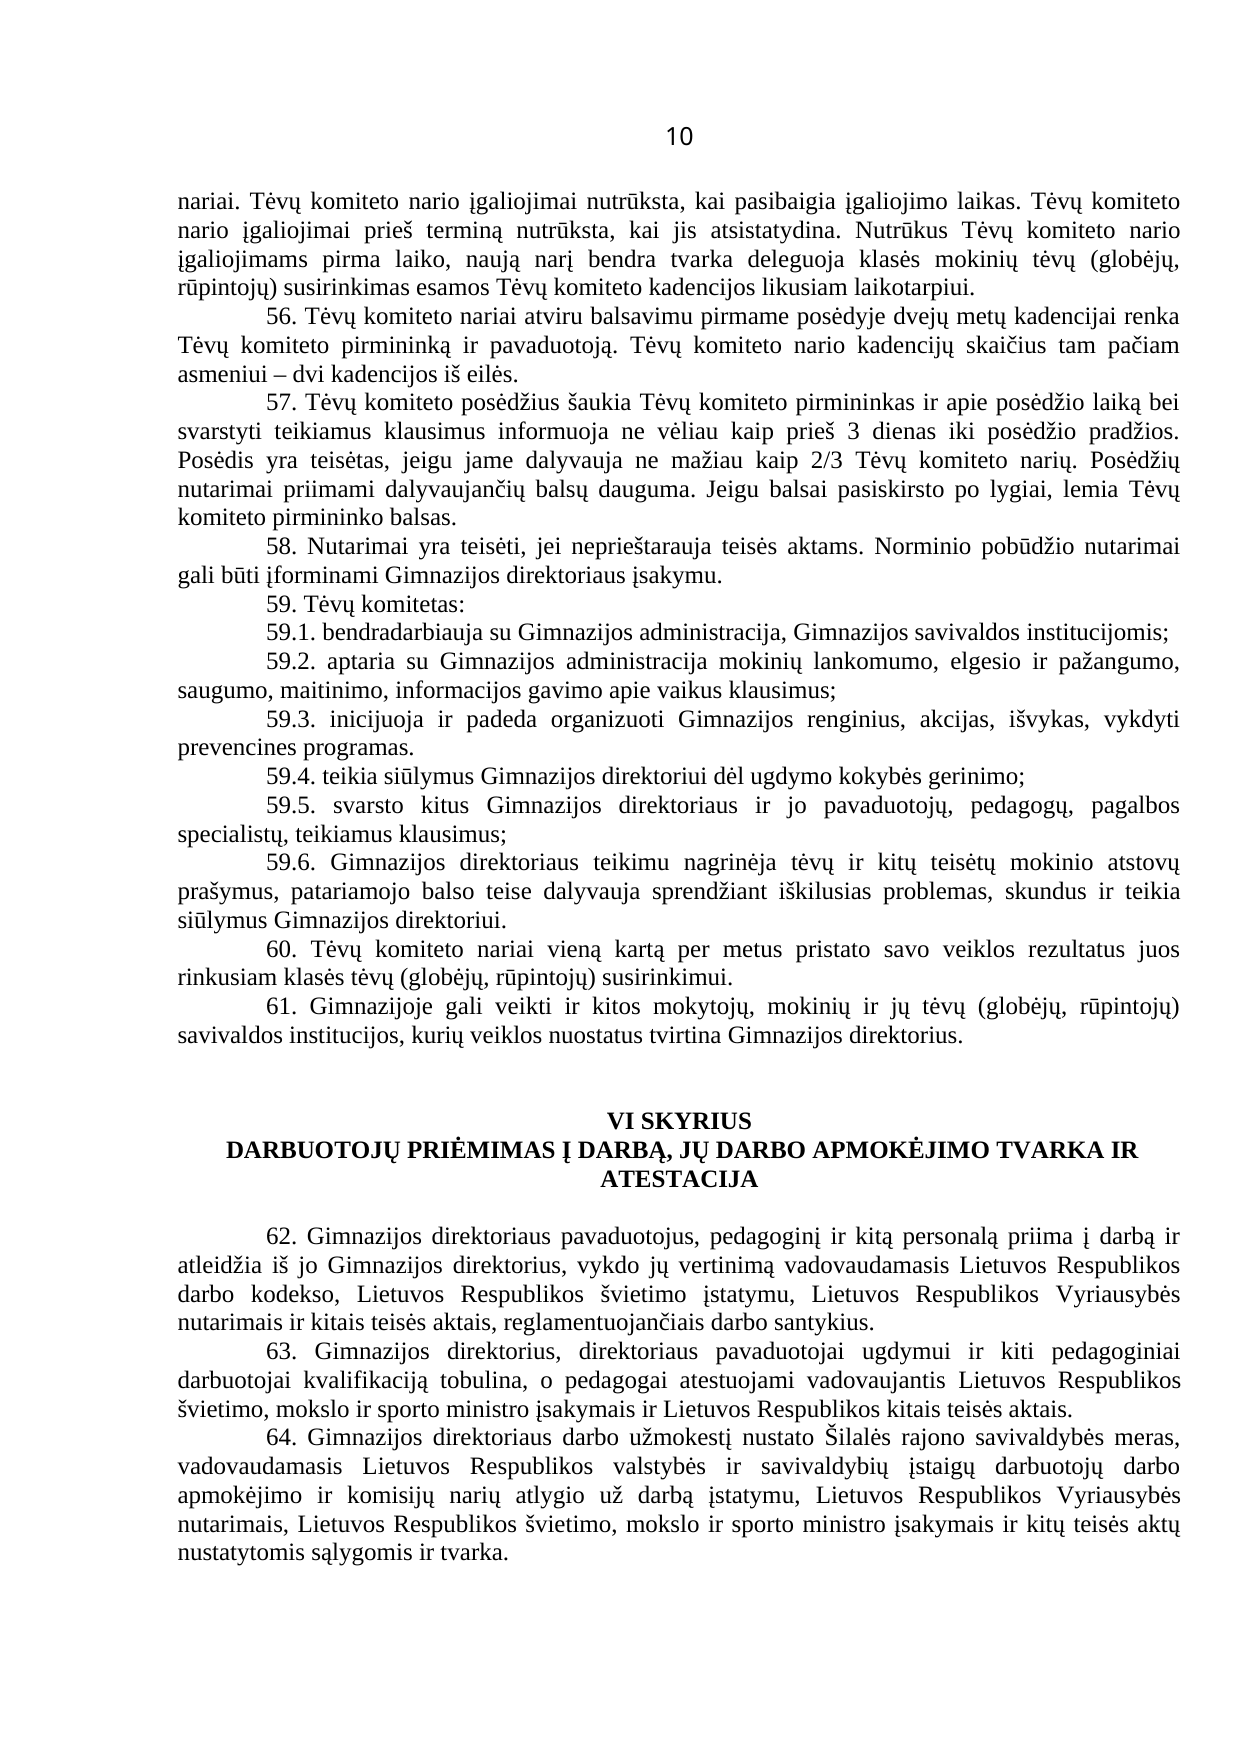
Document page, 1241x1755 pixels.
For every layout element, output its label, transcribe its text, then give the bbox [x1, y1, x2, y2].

text 61. Gimnazijoje gali veikti ir kitos mokytojų, mokinių ir jų tėvų (globėjų, rūpintojų) savivaldos institucijos, kurių veiklos nuostatus tvirtina Gimnazijos direktorius. [177, 991, 1181, 1049]
text 59.3. inicijuoja ir padeda organizuoti Gimnazijos renginius, akcijas, išvykas, vykdyti prevencines programas. [177, 704, 1181, 761]
text 58. Nutarimai yra teisėti, jei neprieštarauja teisės aktams. Norminio pobūdžio nutarimai gali būti įforminami Gimnazijos direktoriaus įsakymu. [177, 531, 1181, 589]
text 59.6. Gimnazijos direktoriaus teikimu nagrinėja tėvų ir kitų teisėtų mokinio atstovų prašymus, patariamojo balso teise dalyvauja sprendžiant iškilusias problemas, skundus ir teikia siūlymus Gimnazijos direktoriui. [177, 847, 1181, 934]
text 60. Tėvų komiteto nariai vieną kartą per metus pristato savo veiklos rezultatus juos rinkusiam klasės tėvų (globėjų, rūpintojų) susirinkimui. [177, 934, 1181, 991]
text 62. Gimnazijos direktoriaus pavaduotojus, pedagoginį ir kitą personalą priima į darbą ir atleidžia iš jo Gimnazijos direktorius, vykdo jų vertinimą vadovaudamasis Lietuvos Respublikos darbo kodekso, Lietuvos Respublikos švietimo įstatymu, Lietuvos Respublikos Vyriausybės nutarimais ir kitais teisės aktais, reglamentuojančiais darbo santykius. [177, 1221, 1181, 1336]
text 59.4. teikia siūlymus Gimnazijos direktoriui dėl ugdymo kokybės gerinimo; [177, 761, 1181, 790]
text nariai. Tėvų komiteto nario įgaliojimai nutrūksta, kai pasibaigia įgaliojimo laikas. Tėvų komiteto nario įgaliojimai prieš terminą nutrūksta, kai jis atsistatydina. Nutrūkus Tėvų komiteto nario įgaliojimams pirma laiko, naują narį bendra tvarka deleguoja klasės mokinių tėvų (globėjų, rūpintojų) susirinkimas esamos Tėvų komiteto kadencijos likusiam laikotarpiui. [177, 186, 1181, 301]
text 59.5. svarsto kitus Gimnazijos direktoriaus ir jo pavaduotojų, pedagogų, pagalbos specialistų, teikiamus klausimus; [177, 790, 1181, 847]
text VI SKYRIUS [177, 1106, 1181, 1135]
text 63. Gimnazijos direktorius, direktoriaus pavaduotojai ugdymui ir kiti pedagoginiai darbuotojai kvalifikaciją tobulina, o pedagogai atestuojami vadovaujantis Lietuvos Respublikos švietimo, mokslo ir sporto ministro įsakymais ir Lietuvos Respublikos kitais teisės aktais. [177, 1336, 1181, 1422]
text 56. Tėvų komiteto nariai atviru balsavimu pirmame posėdyje dvejų metų kadencijai renka Tėvų komiteto pirmininką ir pavaduotoją. Tėvų komiteto nario kadencijų skaičius tam pačiam asmeniui – dvi kadencijos iš eilės. [177, 301, 1181, 387]
text DARBUOTOJŲ PRIĖMIMAS Į DARBĄ, JŲ DARBO APMOKĖJIMO TVARKA IR ATESTACIJA [177, 1135, 1181, 1192]
text 59.2. aptaria su Gimnazijos administracija mokinių lankomumo, elgesio ir pažangumo, saugumo, maitinimo, informacijos gavimo apie vaikus klausimus; [177, 646, 1181, 704]
text 59.1. bendradarbiauja su Gimnazijos administracija, Gimnazijos savivaldos institucijomis; [177, 617, 1181, 646]
text 57. Tėvų komiteto posėdžius šaukia Tėvų komiteto pirmininkas ir apie posėdžio laiką bei svarstyti teikiamus klausimus informuoja ne vėliau kaip prieš 3 dienas iki posėdžio pradžios. Posėdis yra teisėtas, jeigu jame dalyvauja ne mažiau kaip 2/3 Tėvų komiteto narių. Posėdžių nutarimai priimami dalyvaujančių balsų dauguma. Jeigu balsai pasiskirsto po lygiai, lemia Tėvų komiteto pirmininko balsas. [177, 387, 1181, 531]
text 64. Gimnazijos direktoriaus darbo užmokestį nustato Šilalės rajono savivaldybės meras, vadovaudamasis Lietuvos Respublikos valstybės ir savivaldybių įstaigų darbuotojų darbo apmokėjimo ir komisijų narių atlygio už darbą įstatymu, Lietuvos Respublikos Vyriausybės nutarimais, Lietuvos Respublikos švietimo, mokslo ir sporto ministro įsakymais ir kitų teisės aktų nustatytomis sąlygomis ir tvarka. [177, 1422, 1181, 1566]
text 59. Tėvų komitetas: [177, 589, 1181, 617]
